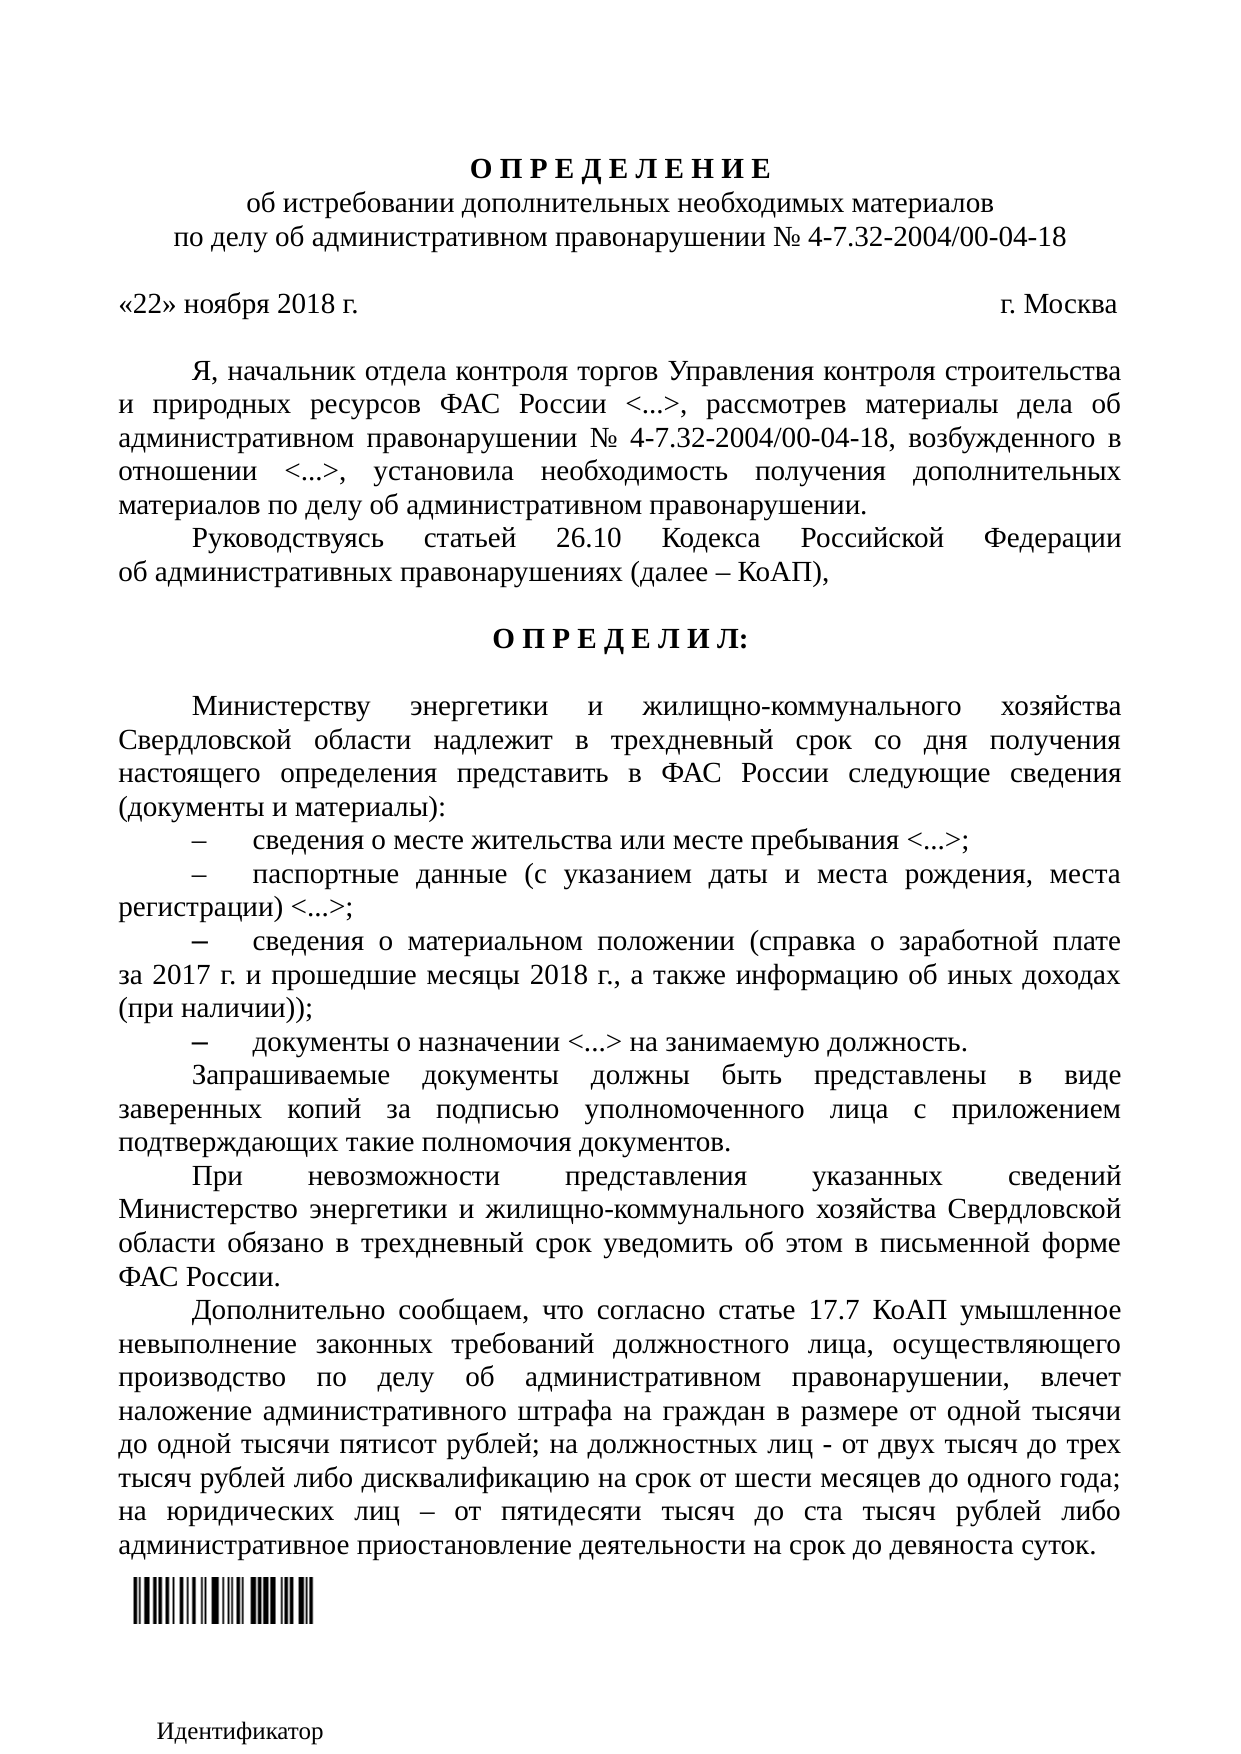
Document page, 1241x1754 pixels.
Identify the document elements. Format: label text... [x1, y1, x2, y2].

text – паспортные данные (с указанием даты и места рождения, места регистрации) <...>; [118, 856, 1122, 923]
text Руководствуясь статьей 26.10 Кодекса Российской Федерации об административных правонарушениях (далее – КоАП), [118, 521, 1122, 588]
text Запрашиваемые документы должны быть представлены в виде заверенных копий за подписью уполномоченного лица с приложением подтверждающих такие полномочия документов. [118, 1057, 1122, 1158]
text Я, начальник отдела контроля торгов Управления контроля строительства и природных ресурсов ФАС России <...>, рассмотрев материалы дела об административном правонарушении № 4-7.32-2004/00-04-18, возбужденного в отношении <...>, установила необходимость получения дополнительных материалов по делу об административном правонарушении. [118, 353, 1122, 521]
text об истребовании дополнительных необходимых материалов [118, 185, 1122, 219]
text Министерству энергетики и жилищно-коммунального хозяйства Свердловской области надлежит в трехдневный срок со дня получения настоящего определения представить в ФАС России следующие сведения (документы и материалы): [118, 688, 1122, 822]
text – сведения о месте жительства или месте пребывания <...>; [118, 822, 1122, 856]
text При невозможности представления указанных сведений Министерство энергетики и жилищно-коммунального хозяйства Свердловской области обязано в трехдневный срок уведомить об этом в письменной форме ФАС России. [118, 1158, 1122, 1292]
text по делу об административном правонарушении № 4-7.32-2004/00-04-18 [118, 219, 1122, 252]
list сведения о материальном положении (справка о заработной плате за 2017 г. и прошедшие месяцы 2018 г., а также информацию об иных доходах (при наличии)); [118, 923, 1122, 1024]
text О П Р Е Д Е Л И Л: [118, 621, 1122, 655]
text О П Р Е Д Е Л Е Н И Е [118, 152, 1122, 185]
text «22» ноября 2018 г. г. Москва [118, 286, 1122, 319]
text Дополнительно сообщаем, что согласно статье 17.7 КоАП умышленное невыполнение законных требований должностного лица, осуществляющего производство по делу об административном правонарушении, влечет наложение административного штрафа на граждан в размере от одной тысячи до одной тысячи пятисот рублей; на должностных лиц - от двух тысяч до трех тысяч рублей либо дисквалификацию на срок от шести месяцев до одного года; на юридических лиц – от пятидесяти тысяч до ста тысяч рублей либо административное приостановление деятельности на срок до девяноста суток. [118, 1292, 1122, 1561]
picture [118, 1577, 331, 1624]
list документы о назначении <...> на занимаемую должность. [118, 1024, 1122, 1057]
